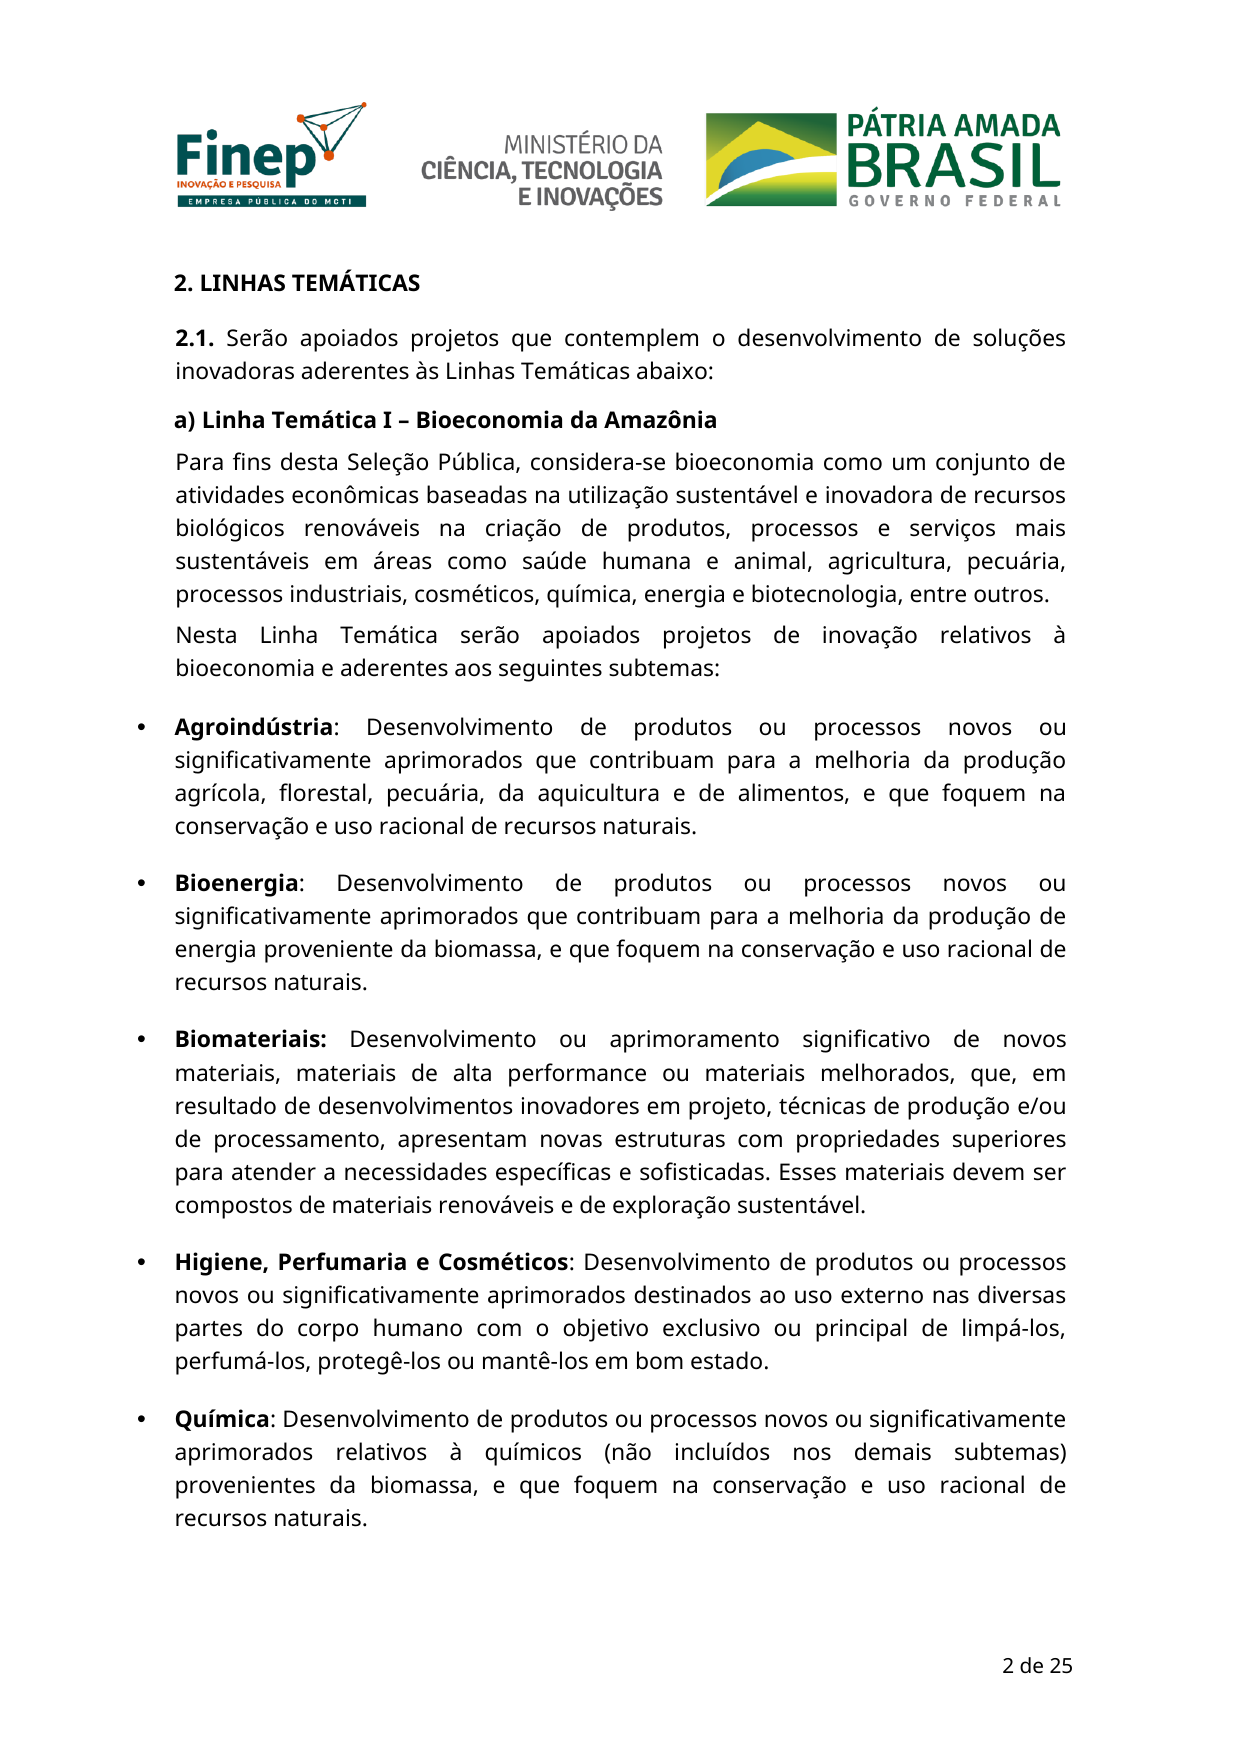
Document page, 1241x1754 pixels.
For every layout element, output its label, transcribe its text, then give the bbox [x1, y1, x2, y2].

subtitle a) Linha Temática I – Bioeconomia da Amazônia [174, 404, 1068, 435]
list Bioenergia: Desenvolvimento de produtos ou processos novos ou significativamente aprimorados que contribuam para a melhoria da produção de energia proveniente da biomassa, e que foquem na conservação e uso racional de recursos naturais. [137, 867, 1067, 997]
subtitle 2. LINHAS TEMÁTICAS [174, 267, 1068, 298]
list Biomateriais: Desenvolvimento ou aprimoramento significativo de novos materiais, materiais de alta performance ou materiais melhorados, que, em resultado de desenvolvimentos inovadores em projeto, técnicas de produção e/ou de processamento, apresentam novas estruturas com propriedades superiores para atender a necessidades específicas e sofisticadas. Esses materiais devem ser compostos de materiais renováveis e de exploração sustentável. [137, 1023, 1067, 1220]
text Nesta Linha Temática serão apoiados projetos de inovação relativos à bioeconomia e aderentes aos seguintes subtemas: [175, 618, 1067, 683]
list Química: Desenvolvimento de produtos ou processos novos ou significativamente aprimorados relativos à químicos (não incluídos nos demais subtemas) provenientes da biomassa, e que foquem na conservação e uso racional de recursos naturais. [137, 1403, 1067, 1533]
list Agroindústria: Desenvolvimento de produtos ou processos novos ou significativamente aprimorados que contribuam para a melhoria da produção agrícola, florestal, pecuária, da aquicultura e de alimentos, e que foquem na conservação e uso racional de recursos naturais. [137, 711, 1067, 841]
text 2.1. Serão apoiados projetos que contemplem o desenvolvimento de soluções inovadoras aderentes às Linhas Temáticas abaixo: [175, 322, 1067, 386]
list Higiene, Perfumaria e Cosméticos: Desenvolvimento de produtos ou processos novos ou significativamente aprimorados destinados ao uso externo nas diversas partes do corpo humano com o objetivo exclusivo ou principal de limpá-los, perfumá-los, protegê-los ou mantê-los em bom estado. [137, 1246, 1067, 1377]
text Para fins desta Seleção Pública, considera-se bioeconomia como um conjunto de atividades econômicas baseadas na utilização sustentável e inovadora de recursos biológicos renováveis na criação de produtos, processos e serviços mais sustentáveis em áreas como saúde humana e animal, agricultura, pecuária, processos industriais, cosméticos, química, energia e biotecnologia, entre outros. [175, 446, 1067, 610]
